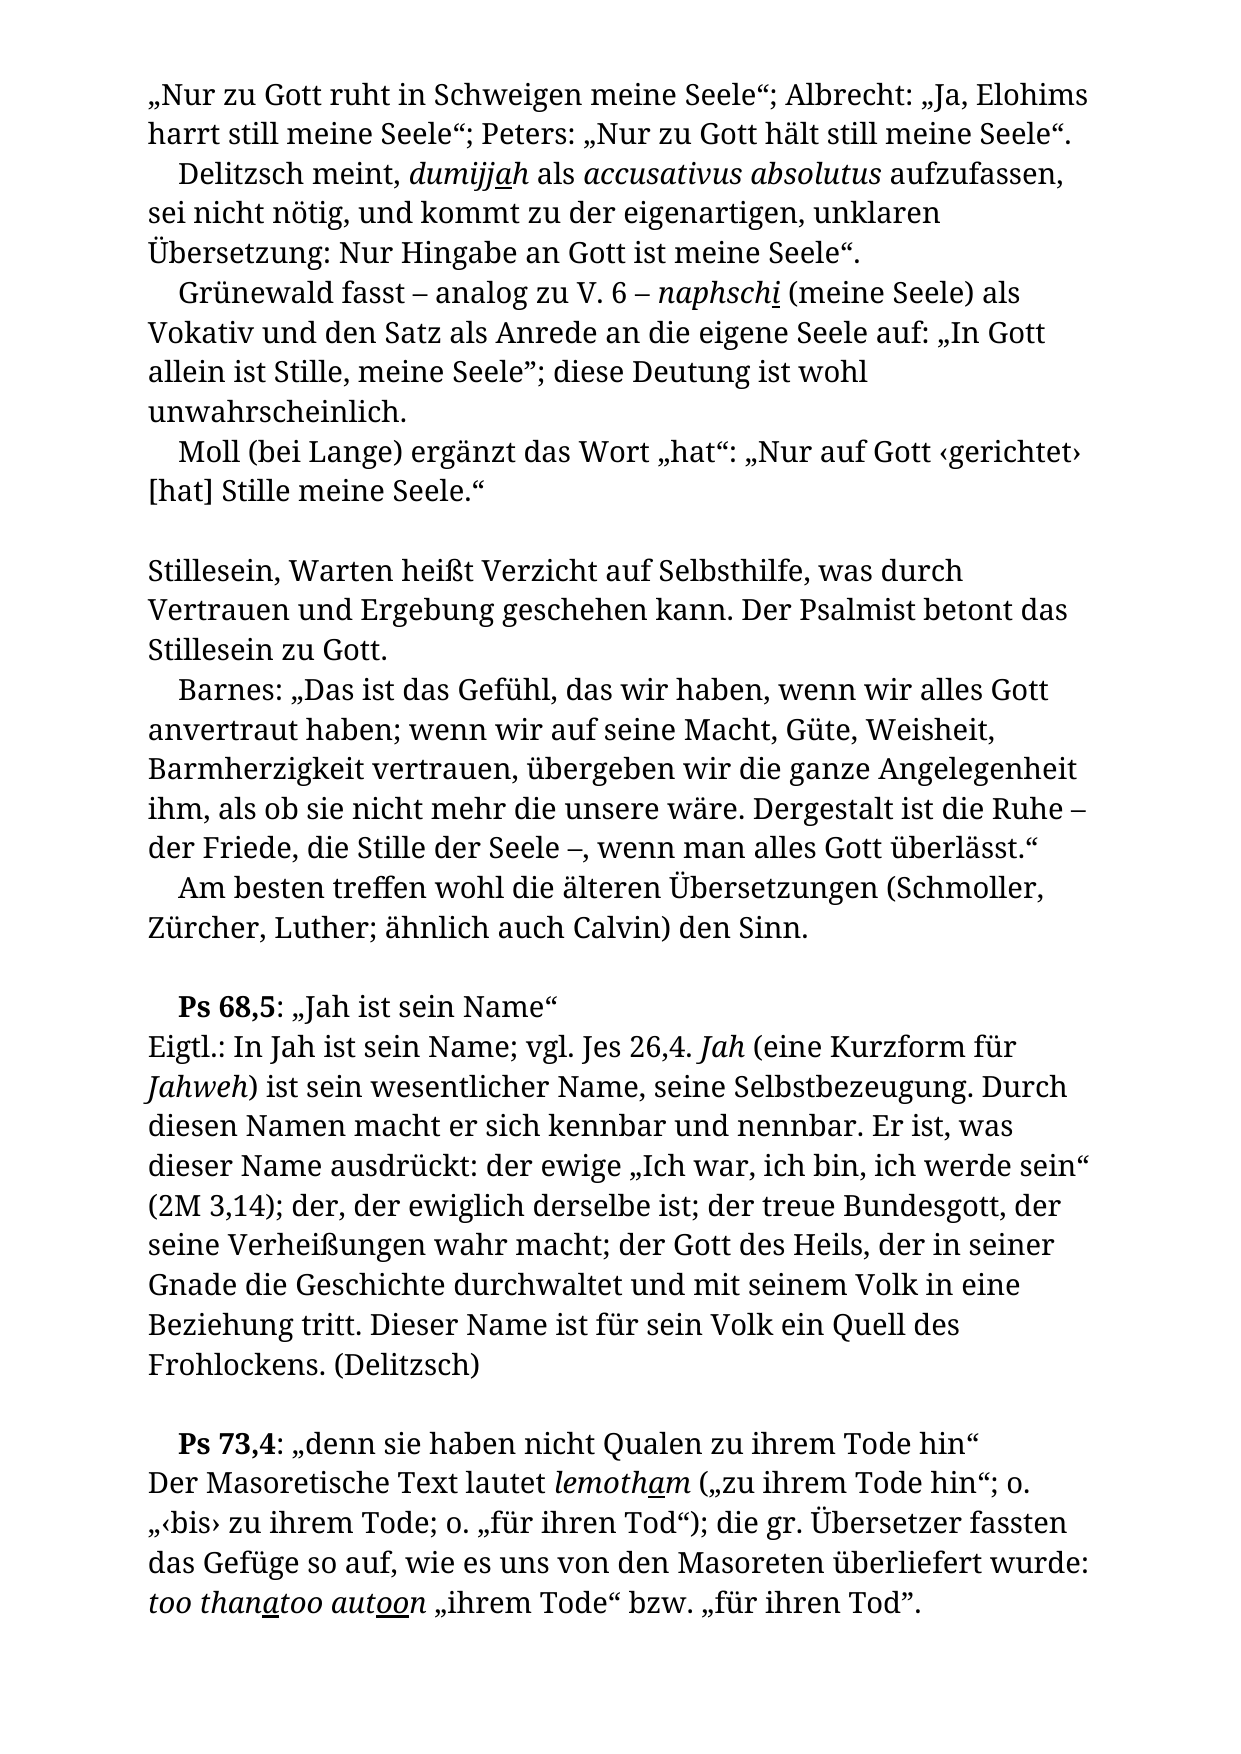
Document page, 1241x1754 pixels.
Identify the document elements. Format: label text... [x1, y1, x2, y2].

text Der Masoretische Text lautet lemotham („zu ihrem Tode hin“; o. „‹bis› zu ihrem Tode; o. „für ihren Tod“); die gr. Übersetzer fassten das Gefüge so auf, wie es uns von den Masoreten überliefert wurde: too thanatoo autoon „ihrem Tode“ bzw. „für ihren Tod”. [148, 1463, 1093, 1622]
text Am besten treffen wohl die älteren Übersetzungen (Schmoller, Zürcher, Luther; ähnlich auch Calvin) den Sinn. [148, 867, 1093, 947]
text Moll (bei Lange) ergänzt das Wort „hat“: „Nur auf Gott ‹gerichtet› [hat] Stille meine Seele.“ [148, 431, 1093, 510]
text Eigtl.: In Jah ist sein Name; vgl. Jes 26,4. Jah (eine Kurzform für Jahweh) ist sein wesentlicher Name, seine Selbstbezeugung. Durch diesen Namen macht er sich kennbar und nennbar. Er ist, was dieser Name ausdrückt: der ewige „Ich war, ich bin, ich werde sein“ (2M 3,14); der, der ewiglich derselbe ist; der treue Bundesgott, der seine Verheißungen wahr macht; der Gott des Heils, der in seiner Gnade die Geschichte durchwaltet und mit seinem Volk in eine Beziehung tritt. Dieser Name ist für sein Volk ein Quell des Frohlockens. (Delitzsch) [148, 1026, 1093, 1383]
text Barnes: „Das ist das Gefühl, das wir haben, wenn wir alles Gott anvertraut haben; wenn wir auf seine Macht, Güte, Weisheit, Barmherzigkeit vertrauen, übergeben wir die ganze Angelegenheit ihm, als ob sie nicht mehr die unsere wäre. Dergestalt ist die Ruhe – der Friede, die Stille der Seele –, wenn man alles Gott überlässt.“ [148, 669, 1093, 867]
text Grünewald fasst – analog zu V. 6 – naphschi (meine Seele) als Vokativ und den Satz als Anrede an die eigene Seele auf: „In Gott allein ist Stille, meine Seele”; diese Deutung ist wohl unwahrscheinlich. [148, 272, 1093, 431]
text Delitzsch meint, dumijjah als accusativus absolutus aufzufassen, sei nicht nötig, und kommt zu der eigenartigen, unklaren Übersetzung: Nur Hingabe an Gott ist meine Seele“. [148, 153, 1093, 272]
text Ps 68,5: „Jah ist sein Name“ [148, 987, 1093, 1026]
text „Nur zu Gott ruht in Schweigen meine Seele“; Albrecht: „Ja, Elohims harrt still meine Seele“; Peters: „Nur zu Gott hält still meine Seele“. [148, 74, 1093, 153]
text Ps 73,4: „denn sie haben nicht Qualen zu ihrem Tode hin“ [148, 1423, 1093, 1463]
text Stillesein, Warten heißt Verzicht auf Selbsthilfe, was durch Vertrauen und Ergebung geschehen kann. Der Psalmist betont das Stillesein zu Gott. [148, 550, 1093, 669]
